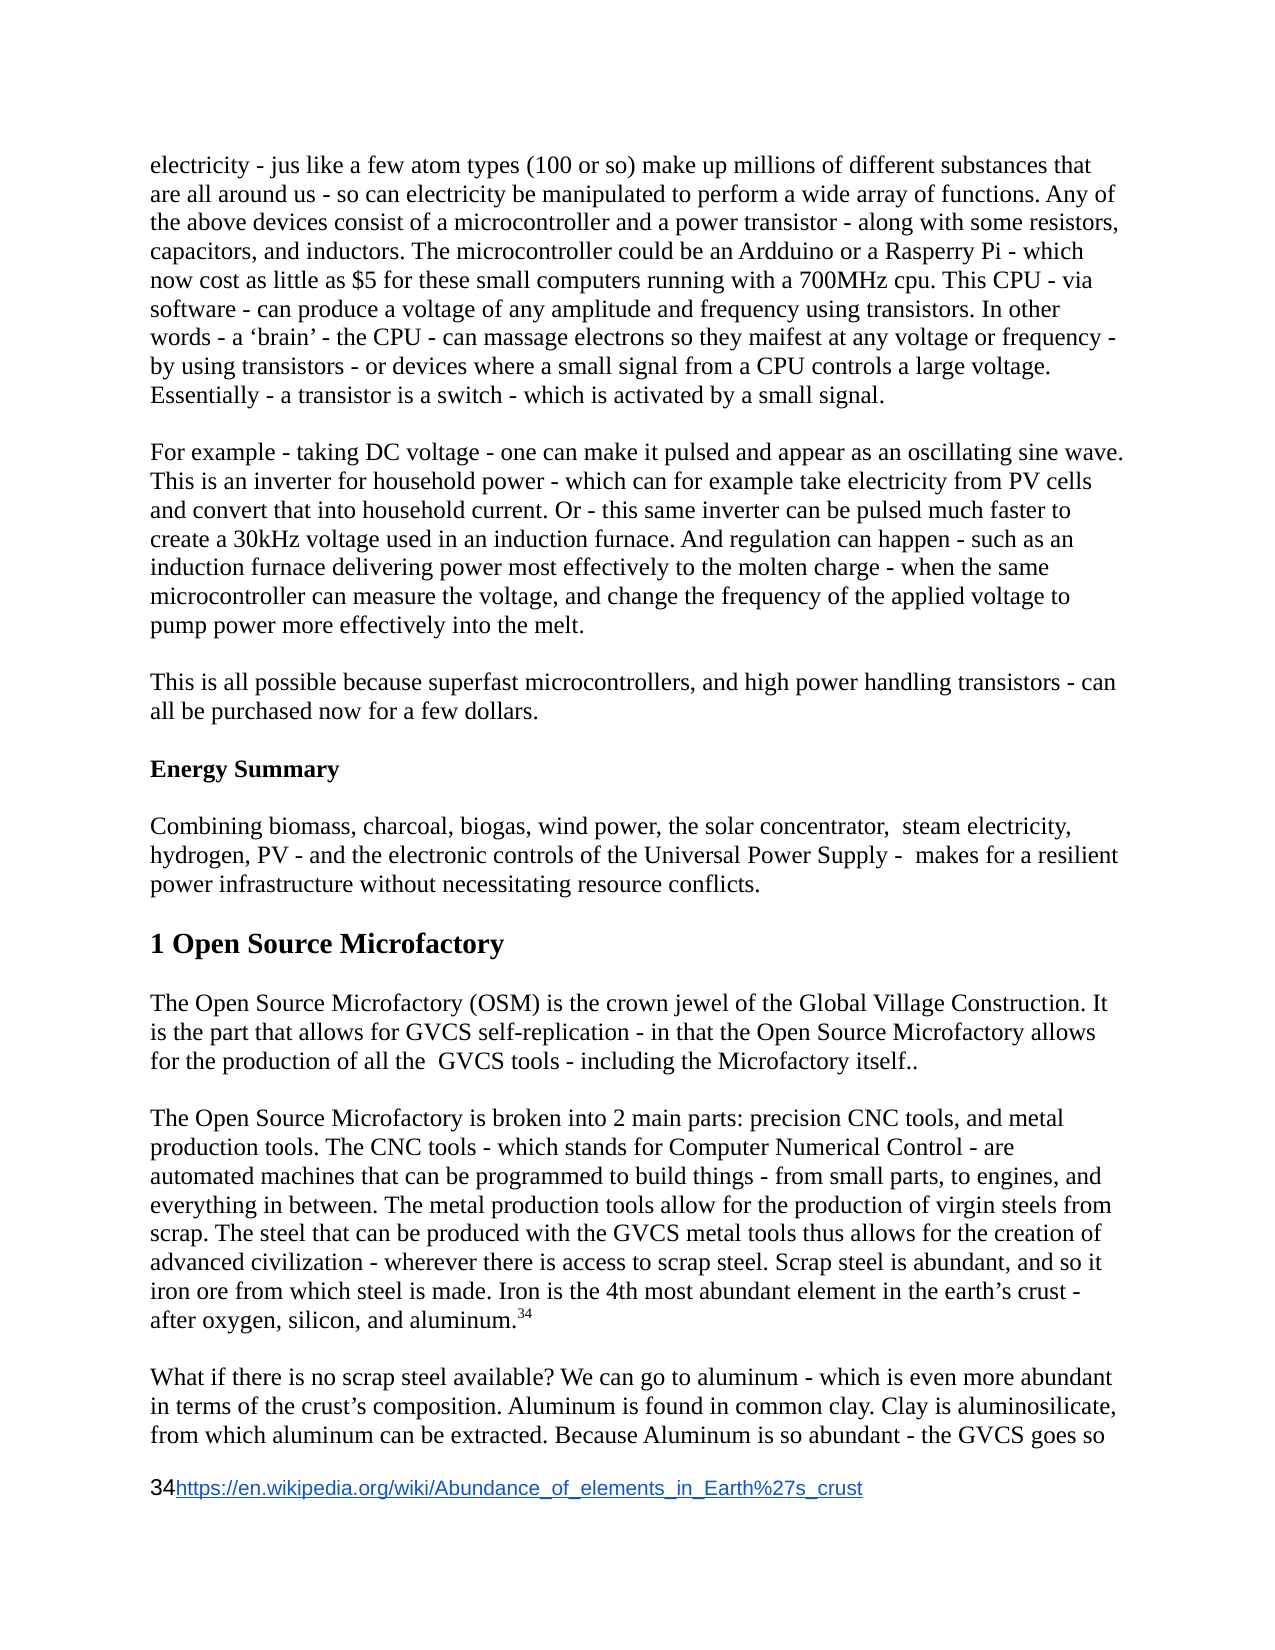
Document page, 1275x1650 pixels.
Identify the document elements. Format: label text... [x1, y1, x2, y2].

text 1 Open Source Microfactory [150, 926, 1125, 960]
text https://en.wikipedia.org/wiki/Abundance_of_elements_in_Earth%27s_crust [150, 1474, 1125, 1500]
text electricity - jus like a few atom types (100 or so) make up millions of different substances that are all around us - so can electricity be manipulated to perform a wide array of functions. Any of the above devices consist of a microcontroller and a power transistor - along with some resistors, capacitors, and inductors. The microcontroller could be an Ardduino or a Rasperry Pi - which now cost as little as $5 for these small computers running with a 700MHz cpu. This CPU - via software - can produce a voltage of any amplitude and frequency using transistors. In other words - a ‘brain’ - the CPU - can massage electrons so they maifest at any voltage or frequency - by using transistors - or devices where a small signal from a CPU controls a large voltage. Essentially - a transistor is a switch - which is activated by a small signal. [150, 150, 1125, 409]
text The Open Source Microfactory (OSM) is the crown jewel of the Global Village Construction. It is the part that allows for GVCS self-replication - in that the Open Source Microfactory allows for the production of all the GVCS tools - including the Microfactory itself.. [150, 988, 1125, 1075]
text For example - taking DC voltage - one can make it pulsed and appear as an oscillating sine wave. This is an inverter for household power - which can for example take electricity from PV cells and convert that into household current. Or - this same inverter can be pulsed much faster to create a 30kHz voltage used in an induction furnace. And regulation can happen - such as an induction furnace delivering power most effectively to the molten charge - when the same microcontroller can measure the voltage, and change the frequency of the applied voltage to pump power more effectively into the melt. [150, 437, 1125, 639]
text Energy Summary [150, 754, 1125, 782]
text What if there is no scrap steel available? We can go to aluminum - which is even more abundant in terms of the crust’s composition. Aluminum is found in common clay. Clay is aluminosilicate, from which aluminum can be extracted. Because Aluminum is so abundant - the GVCS goes so [150, 1362, 1125, 1448]
text Combining biomass, charcoal, biogas, wind power, the solar concentrator, steam electricity, hydrogen, PV - and the electronic controls of the Universal Power Supply - makes for a resilient power infrastructure without necessitating resource conflicts. [150, 811, 1125, 897]
text This is all possible because superfast microcontrollers, and high power handling transistors - can all be purchased now for a few dollars. [150, 667, 1125, 725]
text The Open Source Microfactory is broken into 2 main parts: precision CNC tools, and metal production tools. The CNC tools - which stands for Computer Numerical Control - are automated machines that can be programmed to build things - from small parts, to engines, and everything in between. The metal production tools allow for the production of virgin steels from scrap. The steel that can be produced with the GVCS metal tools thus allows for the creation of advanced civilization - wherever there is access to scrap steel. Scrap steel is abundant, and so it iron ore from which steel is made. Iron is the 4th most abundant element in the earth’s crust - after oxygen, silicon, and aluminum. [150, 1103, 1125, 1333]
